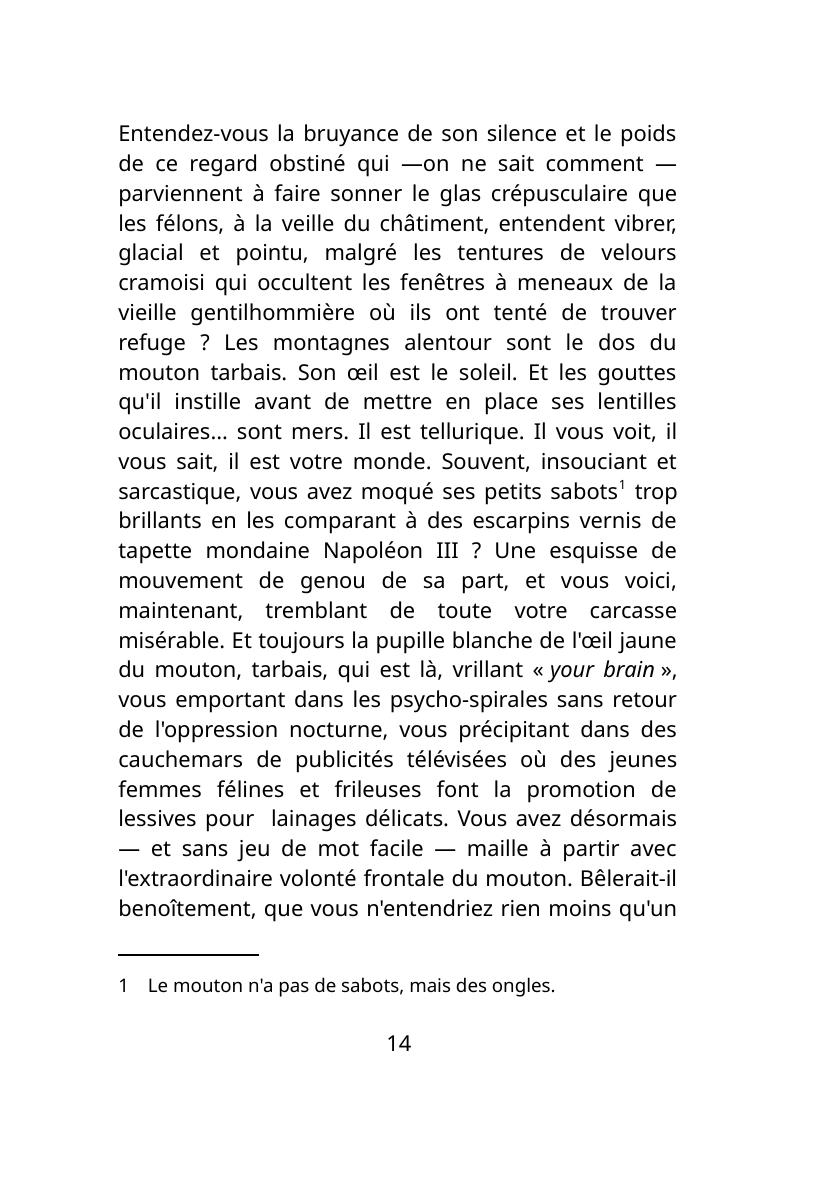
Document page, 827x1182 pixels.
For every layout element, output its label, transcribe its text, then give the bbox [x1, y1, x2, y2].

text Entendez-vous la bruyance de son silence et le poids de ce regard obstiné qui —on ne sait comment — parviennent à faire sonner le glas crépusculaire que les félons, à la veille du châtiment, entendent vibrer, glacial et pointu, malgré les tentures de velours cramoisi qui occultent les fenêtres à meneaux de la vieille gentilhommière où ils ont tenté de trouver refuge ? Les montagnes alentour sont le dos du mouton tarbais. Son œil est le soleil. Et les gouttes qu'il instille avant de mettre en place ses lentilles oculaires... sont mers. Il est tellurique. Il vous voit, il vous sait, il est votre monde. Souvent, insouciant et sarcastique, vous avez moqué ses petits sabots trop brillants en les comparant à des escarpins vernis de tapette mondaine Napoléon III ? Une esquisse de mouvement de genou de sa part, et vous voici, maintenant, tremblant de toute votre carcasse misérable. Et toujours la pupille blanche de l'œil jaune du mouton, tarbais, qui est là, vrillant « your brain », vous emportant dans les psycho-spirales sans retour de l'oppression nocturne, vous précipitant dans des cauchemars de publicités télévisées où des jeunes femmes félines et frileuses font la promotion de lessives pour lainages délicats. Vous avez désormais — et sans jeu de mot facile — maille à partir avec l'extraordinaire volonté frontale du mouton. Bêlerait-il benoîtement, que vous n'entendriez rien moins qu'un [118, 118, 678, 922]
text Le mouton n'a pas de sabots, mais des ongles. [118, 973, 679, 998]
